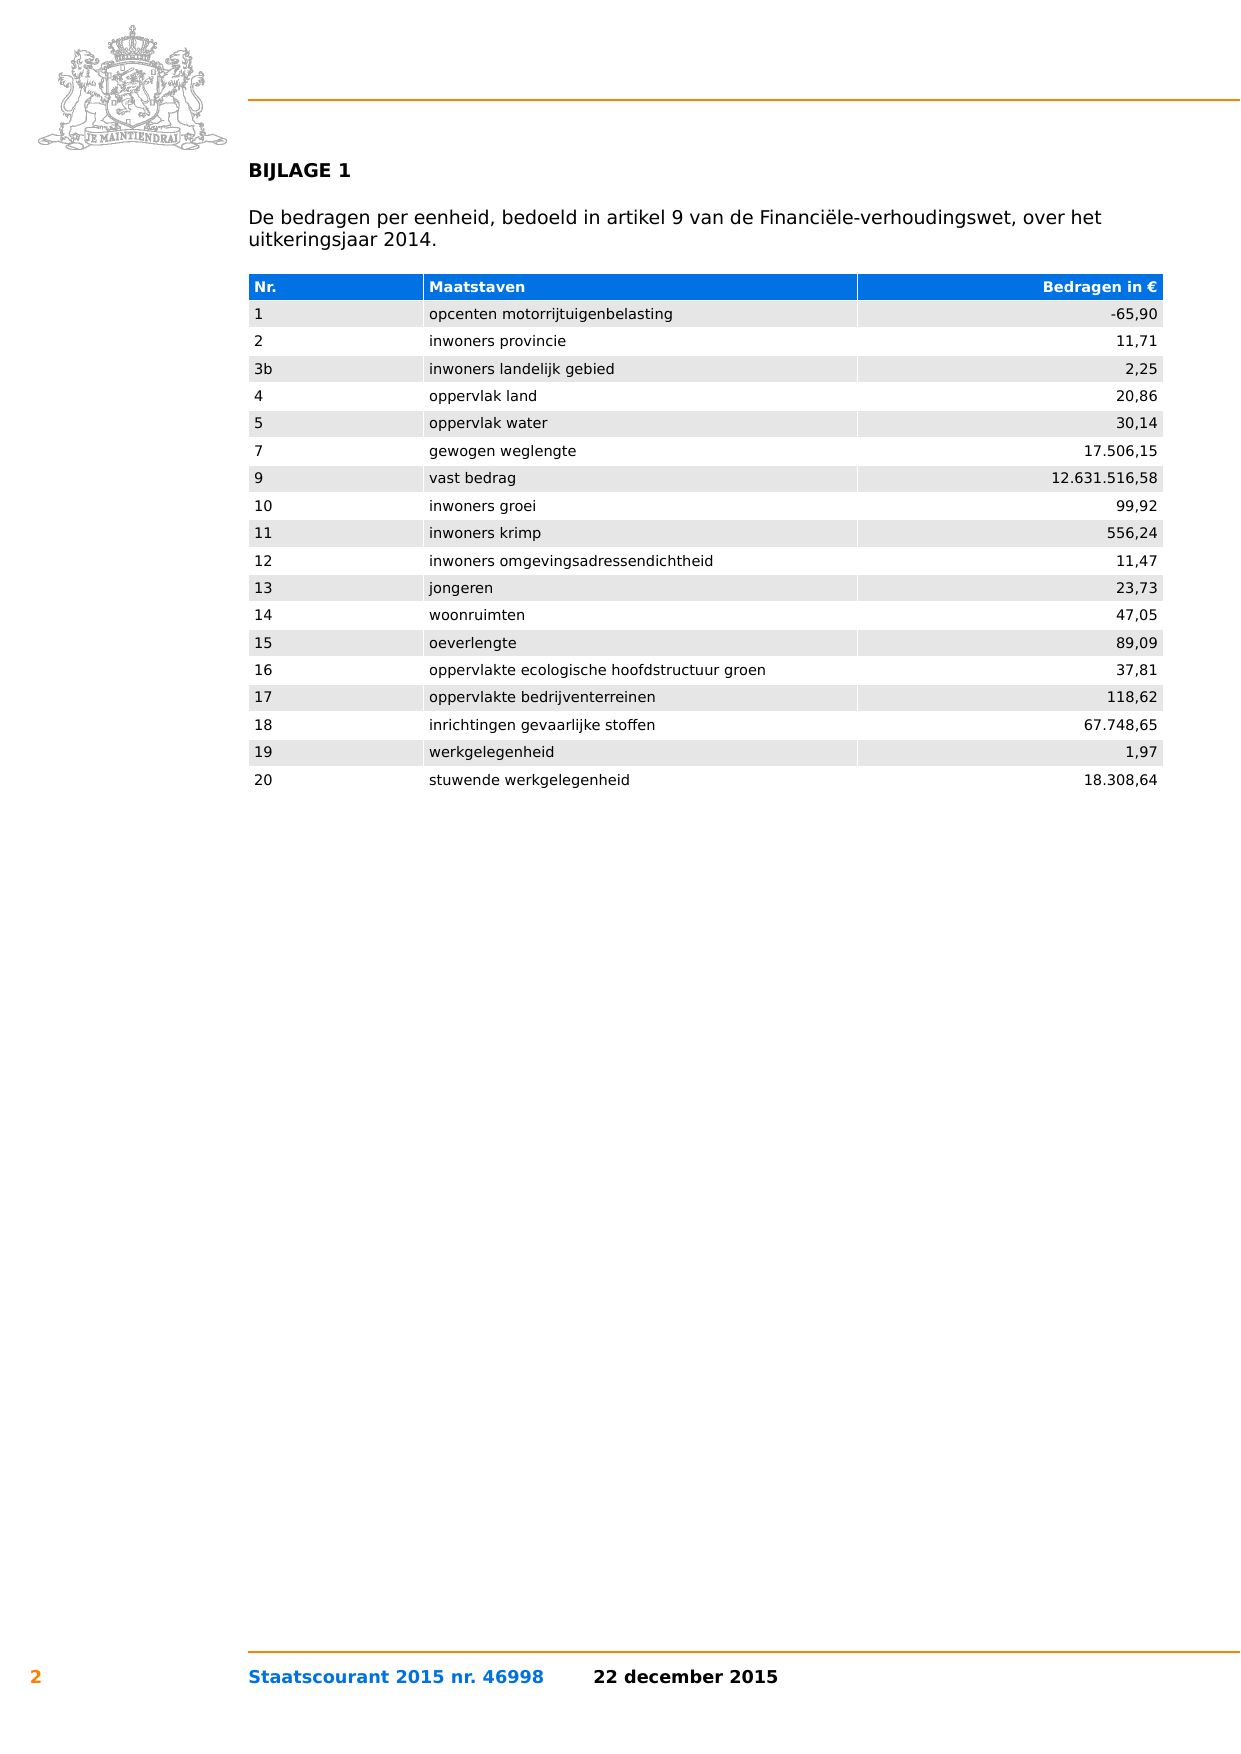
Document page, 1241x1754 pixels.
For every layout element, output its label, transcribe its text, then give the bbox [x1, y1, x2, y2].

table_cell 1,97 [858, 740, 1163, 766]
table_cell jongeren [424, 575, 857, 601]
table_cell 13 [249, 575, 423, 601]
table_cell 17 [249, 685, 423, 711]
table_cell -65,90 [858, 301, 1163, 327]
table_cell woonruimten [424, 603, 857, 629]
table_cell oeverlengte [424, 630, 857, 656]
table_cell 23,73 [858, 575, 1163, 601]
table_header Bedragen in € [858, 274, 1163, 300]
table_cell 118,62 [858, 685, 1163, 711]
table_cell 9 [249, 466, 423, 492]
table_cell 20,86 [858, 383, 1163, 410]
table_cell oppervlakte ecologische hoofdstructuur groen [424, 657, 857, 684]
table_cell 11,71 [858, 329, 1163, 355]
table_cell 12.631.516,58 [858, 466, 1163, 492]
table_cell 12 [249, 548, 423, 574]
table_cell 2 [249, 329, 423, 355]
text De bedragen per eenheid, bedoeld in artikel 9 van de Financiële-verhoudingswet, over het uitkeringsjaar 2014. [248, 207, 1163, 251]
table_cell inrichtingen gevaarlijke stoffen [424, 712, 857, 738]
table_cell inwoners omgevingsadressendichtheid [424, 548, 857, 574]
table_cell 1 [249, 301, 423, 327]
table_cell 11 [249, 520, 423, 547]
table_cell opcenten motorrijtuigenbelasting [424, 301, 857, 327]
table_header Nr. [249, 274, 423, 300]
table_cell 18 [249, 712, 423, 738]
table_cell inwoners krimp [424, 520, 857, 547]
table_cell 19 [249, 740, 423, 766]
subtitle BIJLAGE 1 [248, 160, 1163, 182]
table_cell 37,81 [858, 657, 1163, 684]
table_cell 556,24 [858, 520, 1163, 547]
table_cell inwoners provincie [424, 329, 857, 355]
table_cell 47,05 [858, 603, 1163, 629]
table_cell 4 [249, 383, 423, 410]
table_cell 18.308,64 [858, 767, 1163, 793]
table_cell 20 [249, 767, 423, 793]
table_cell 5 [249, 411, 423, 437]
table_cell oppervlakte bedrijventerreinen [424, 685, 857, 711]
table_cell 30,14 [858, 411, 1163, 437]
table_cell 67.748,65 [858, 712, 1163, 738]
table_cell 3b [249, 356, 423, 382]
table_cell 14 [249, 603, 423, 629]
table_cell stuwende werkgelegenheid [424, 767, 857, 793]
table_cell 16 [249, 657, 423, 684]
table_cell 7 [249, 438, 423, 464]
table_cell 17.506,15 [858, 438, 1163, 464]
table_cell werkgelegenheid [424, 740, 857, 766]
table_cell 89,09 [858, 630, 1163, 656]
table_cell 2,25 [858, 356, 1163, 382]
picture [38, 25, 227, 150]
table_cell 10 [249, 493, 423, 519]
table_cell 99,92 [858, 493, 1163, 519]
table_header Maatstaven [424, 274, 857, 300]
table_cell inwoners groei [424, 493, 857, 519]
table_cell 15 [249, 630, 423, 656]
table_cell 11,47 [858, 548, 1163, 574]
table_cell oppervlak land [424, 383, 857, 410]
table_cell vast bedrag [424, 466, 857, 492]
table_cell inwoners landelijk gebied [424, 356, 857, 382]
table_cell oppervlak water [424, 411, 857, 437]
table_cell gewogen weglengte [424, 438, 857, 464]
